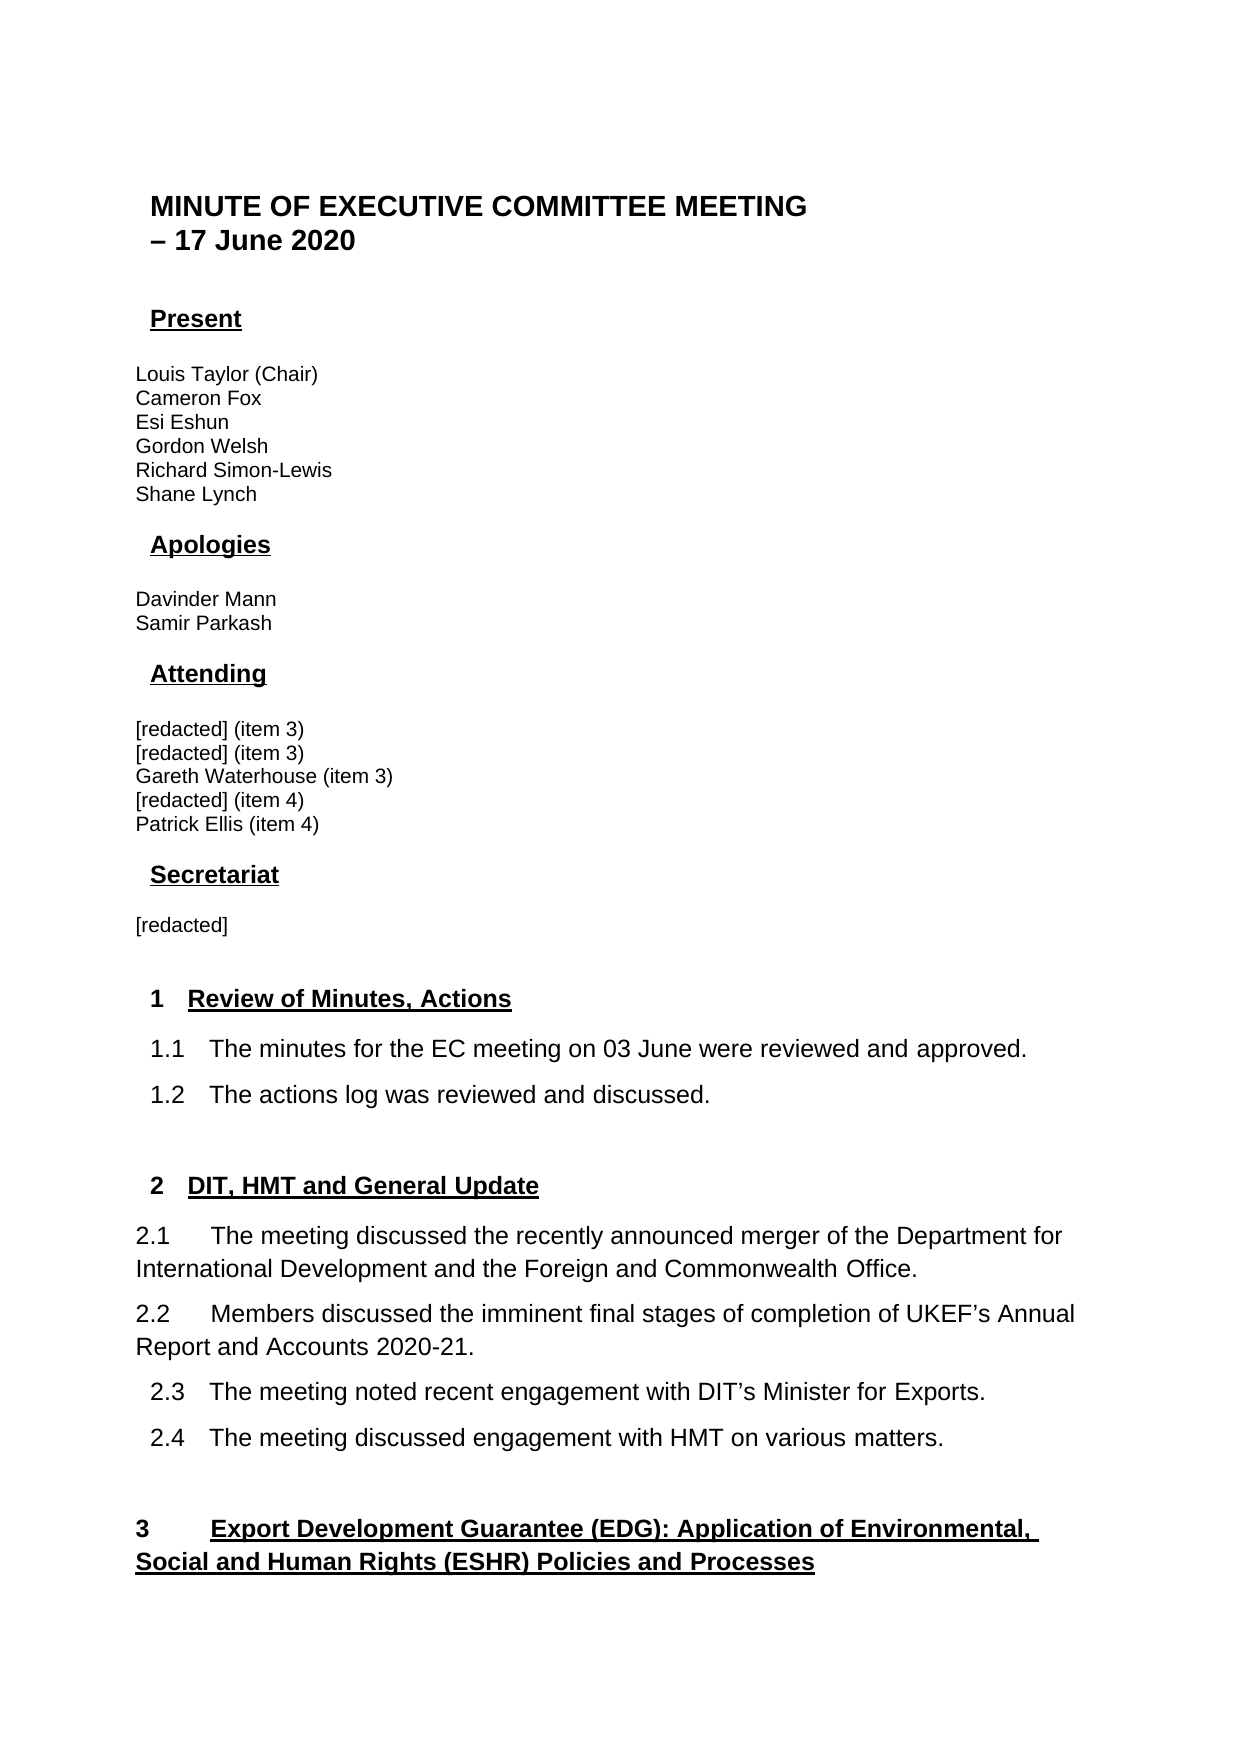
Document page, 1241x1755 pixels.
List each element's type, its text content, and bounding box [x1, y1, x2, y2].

list Members discussed the imminent final stages of completion of UKEF’s Annual Report and Accounts 2020-21. [135, 1299, 1091, 1361]
subtitle Present [150, 304, 1180, 362]
list The minutes for the EC meeting on 03 June were reviewed and approved. [150, 1034, 1180, 1063]
text Richard Simon-Lewis [135, 458, 1180, 482]
subtitle DIT, HMT and General Update [150, 1171, 1180, 1199]
subtitle Export Development Guarantee (EDG): Application of Environmental, Social and Human Rights (ESHR) Policies and Processes [135, 1514, 1091, 1576]
subtitle Review of Minutes, Actions [150, 984, 1180, 1013]
list The actions log was reviewed and discussed. [150, 1080, 1180, 1109]
subtitle Attending [150, 659, 1180, 716]
text Shane Lynch [135, 482, 1180, 506]
text Davinder Mann [135, 587, 1180, 611]
text Gordon Welsh [135, 434, 1180, 458]
text Samir Parkash [135, 611, 1180, 635]
list The meeting discussed the recently announced merger of the Department for International Development and the Foreign and Commonwealth Office. [135, 1221, 1091, 1283]
subtitle Secretariat [150, 860, 1180, 889]
subtitle MINUTE OF EXECUTIVE COMMITTEE MEETING – 17 June 2020 [150, 189, 810, 256]
text [redacted] (item 3) [135, 716, 1180, 740]
text [redacted] (item 4) [135, 788, 1180, 812]
text Cameron Fox [135, 386, 1180, 410]
list The meeting discussed engagement with HMT on various matters. [150, 1423, 1180, 1452]
text Louis Taylor (Chair) [135, 362, 1180, 386]
text Esi Eshun [135, 410, 1180, 434]
text Gareth Waterhouse (item 3) [135, 764, 1180, 788]
text Patrick Ellis (item 4) [135, 812, 1180, 836]
list The meeting noted recent engagement with DIT’s Minister for Exports. [150, 1377, 1180, 1406]
text [redacted] (item 3) [135, 740, 1180, 764]
subtitle Apologies [150, 529, 1180, 587]
text [redacted] [135, 889, 1180, 937]
